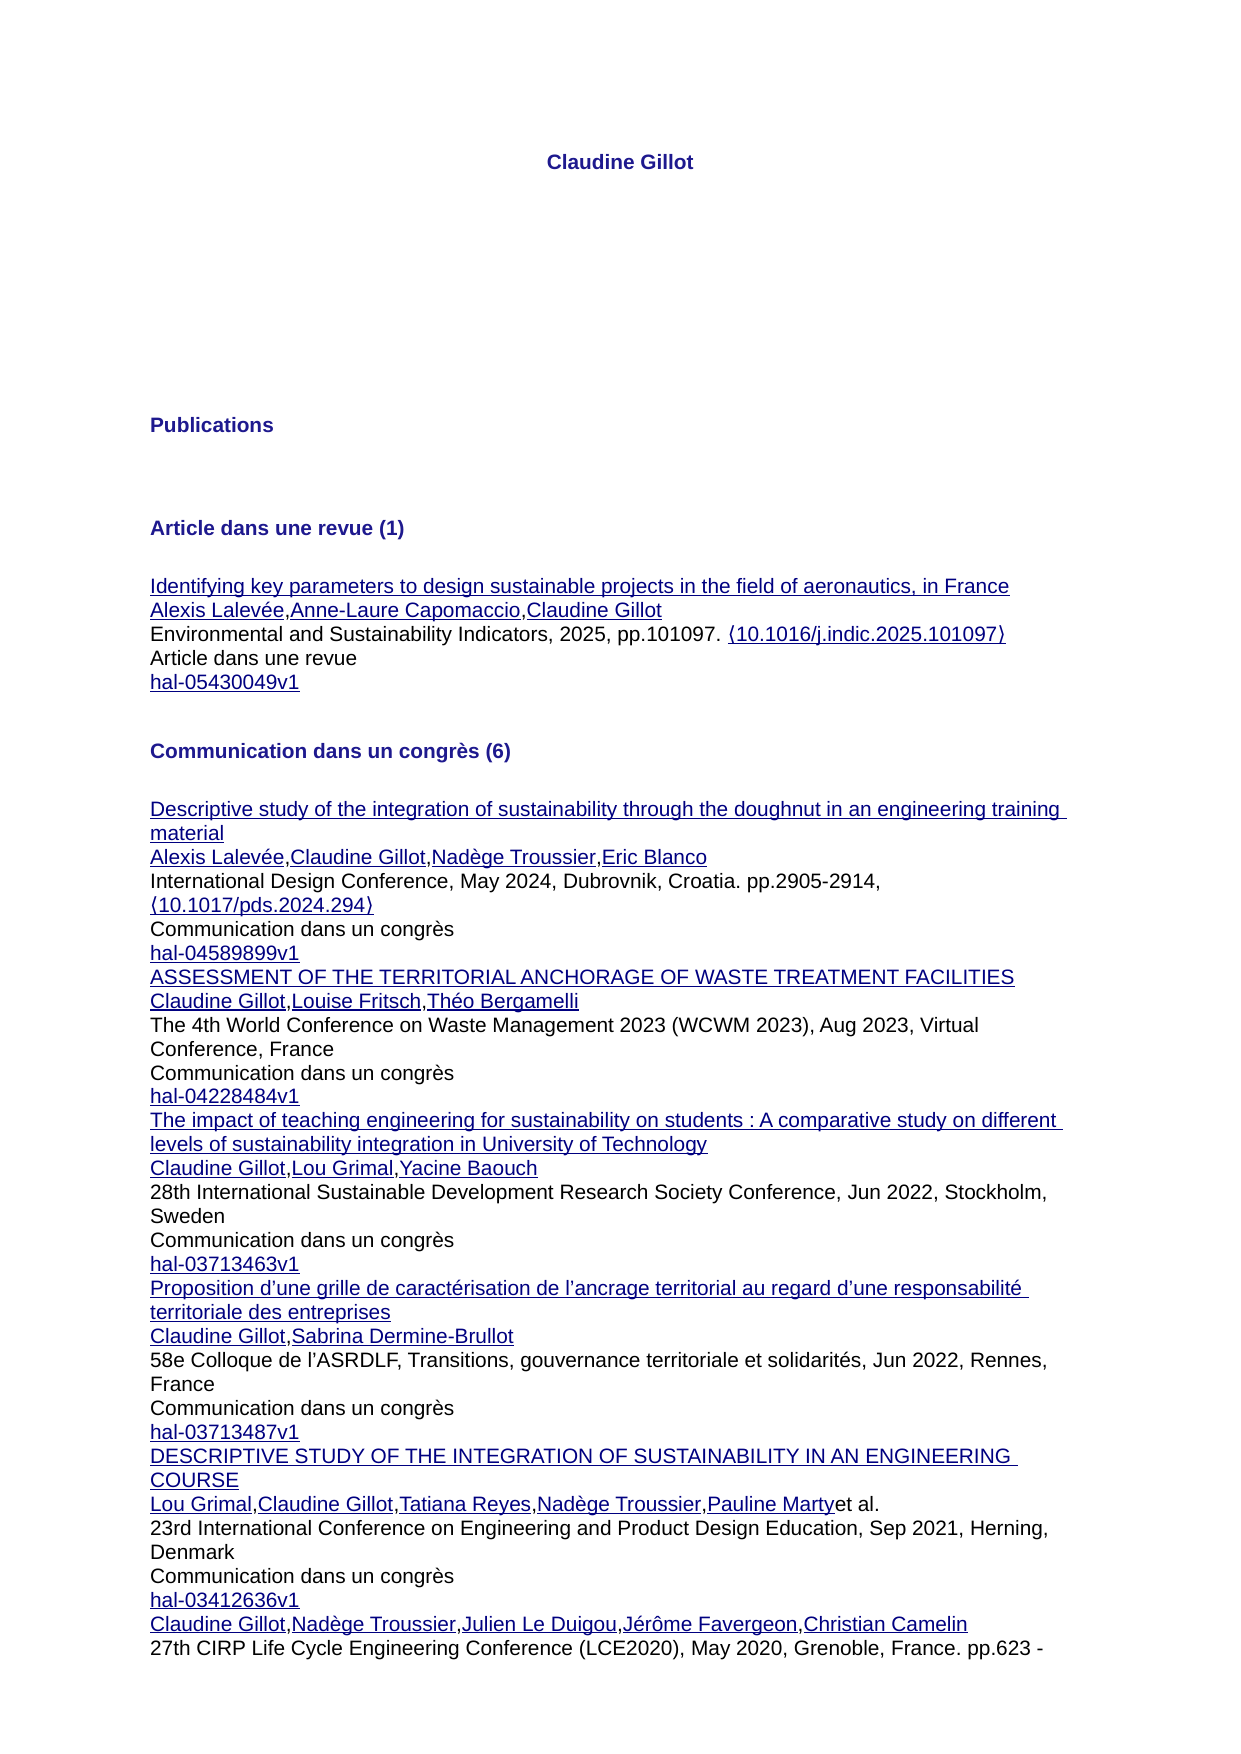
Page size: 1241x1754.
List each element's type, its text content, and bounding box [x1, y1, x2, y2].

table_header Identifying key parameters to design sustainable projects in the field of aeronautics, in France Alexis Lalevée,Anne-Laure Capomaccio,Claudine Gillot Environmental and Sustainability Indicators, 2025, pp.101097. ⟨10.1016/j.indic.2025.101097⟩ Article dans une revue hal-05430049v1 [150, 574, 1090, 694]
table_cell DESCRIPTIVE STUDY OF THE INTEGRATION OF SUSTAINABILITY IN AN ENGINEERING COURSE Lou Grimal,Claudine Gillot,Tatiana Reyes,Nadège Troussier,Pauline Martyet al. 23rd International Conference on Engineering and Product Design Education, Sep 2021, Herning, Denmark Communication dans un congrès hal-03412636v1 [150, 1444, 1090, 1611]
subtitle Article dans une revue (1) [150, 516, 1090, 539]
table_header Descriptive study of the integration of sustainability through the doughnut in an engineering training material Alexis Lalevée,Claudine Gillot,Nadège Troussier,Eric Blanco International Design Conference, May 2024, Dubrovnik, Croatia. pp.2905-2914, ⟨10.1017/pds.2024.294⟩ Communication dans un congrès hal-04589899v1 [150, 797, 1090, 964]
table_cell Proposal and experimentation of an analysis grid to map knowledge of the factory of the future Claudine Gillot,Nadège Troussier,Julien Le Duigou,Jérôme Favergeon,Christian Camelin 27th CIRP Life Cycle Engineering Conference (LCE2020), May 2020, Grenoble, France. pp.623 - 629, ⟨10.1016/j.procir.2020.02.046⟩ Communication dans un congrès hal-03030953v1 [150, 1611, 1090, 1659]
table_cell Proposition d’une grille de caractérisation de l’ancrage territorial au regard d’une responsabilité territoriale des entreprises Claudine Gillot,Sabrina Dermine-Brullot 58e Colloque de l’ASRDLF, Transitions, gouvernance territoriale et solidarités, Jun 2022, Rennes, France Communication dans un congrès hal-03713487v1 [150, 1276, 1090, 1444]
subtitle Publications [150, 412, 1090, 436]
table_cell ASSESSMENT OF THE TERRITORIAL ANCHORAGE OF WASTE TREATMENT FACILITIES Claudine Gillot,Louise Fritsch,Théo Bergamelli The 4th World Conference on Waste Management 2023 (WCWM 2023), Aug 2023, Virtual Conference, France Communication dans un congrès hal-04228484v1 [150, 965, 1090, 1108]
subtitle Communication dans un congrès (6) [150, 738, 1090, 762]
subtitle Claudine Gillot [150, 150, 1090, 174]
table_cell The impact of teaching engineering for sustainability on students : A comparative study on different levels of sustainability integration in University of Technology Claudine Gillot,Lou Grimal,Yacine Baouch 28th International Sustainable Development Research Society Conference, Jun 2022, Stockholm, Sweden Communication dans un congrès hal-03713463v1 [150, 1108, 1090, 1276]
